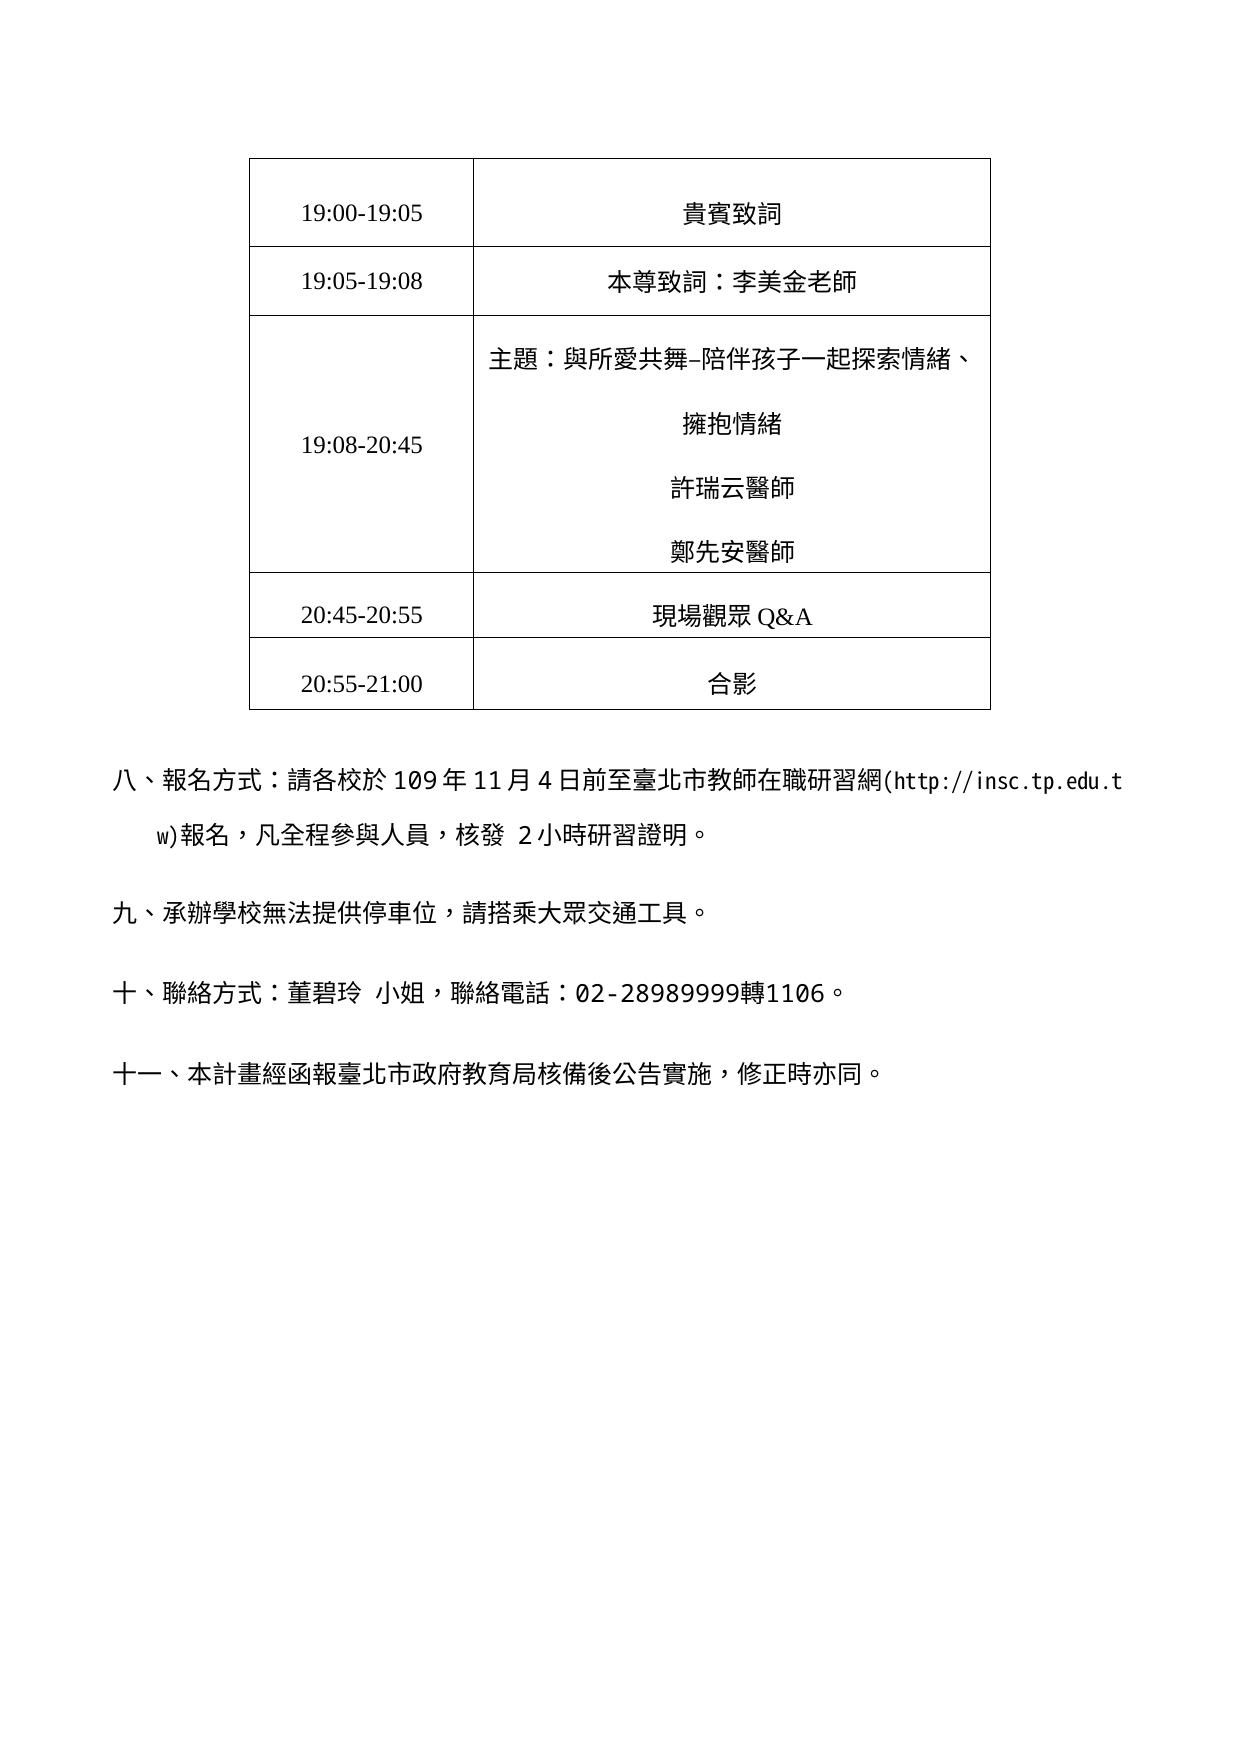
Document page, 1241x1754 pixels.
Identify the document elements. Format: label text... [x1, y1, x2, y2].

table_cell 貴賓致詞 [474, 159, 990, 246]
text 十、聯絡方式：董碧玲 小姐，聯絡電話：02-28989999轉1106。 [112, 950, 1128, 1013]
text 十一、本計畫經函報臺北市政府教育局核備後公告實施，修正時亦同。 [112, 1031, 1128, 1093]
table_cell 20:55-21:00 [250, 638, 473, 709]
table_cell 主題：與所愛共舞–陪伴孩子一起探索情緒、擁抱情緒 許瑞云醫師 鄭先安醫師 [474, 316, 990, 572]
table_cell 19:08-20:45 [250, 316, 473, 572]
table_cell 本尊致詞：李美金老師 [474, 247, 990, 315]
table_cell 19:00-19:05 [250, 159, 473, 246]
table_cell 合影 [474, 638, 990, 709]
table_cell 現場觀眾Q&A [474, 573, 990, 637]
text 八、報名方式：請各校於109年11月4日前至臺北市教師在職研習網(http://insc.tp.edu.tw)報名，凡全程參與人員，核發 2小時研習證明。 [112, 761, 1128, 851]
table_cell 19:05-19:08 [250, 247, 473, 315]
text 九、承辦學校無法提供停車位，請搭乘大眾交通工具。 [112, 869, 1128, 932]
table_cell 20:45-20:55 [250, 573, 473, 637]
